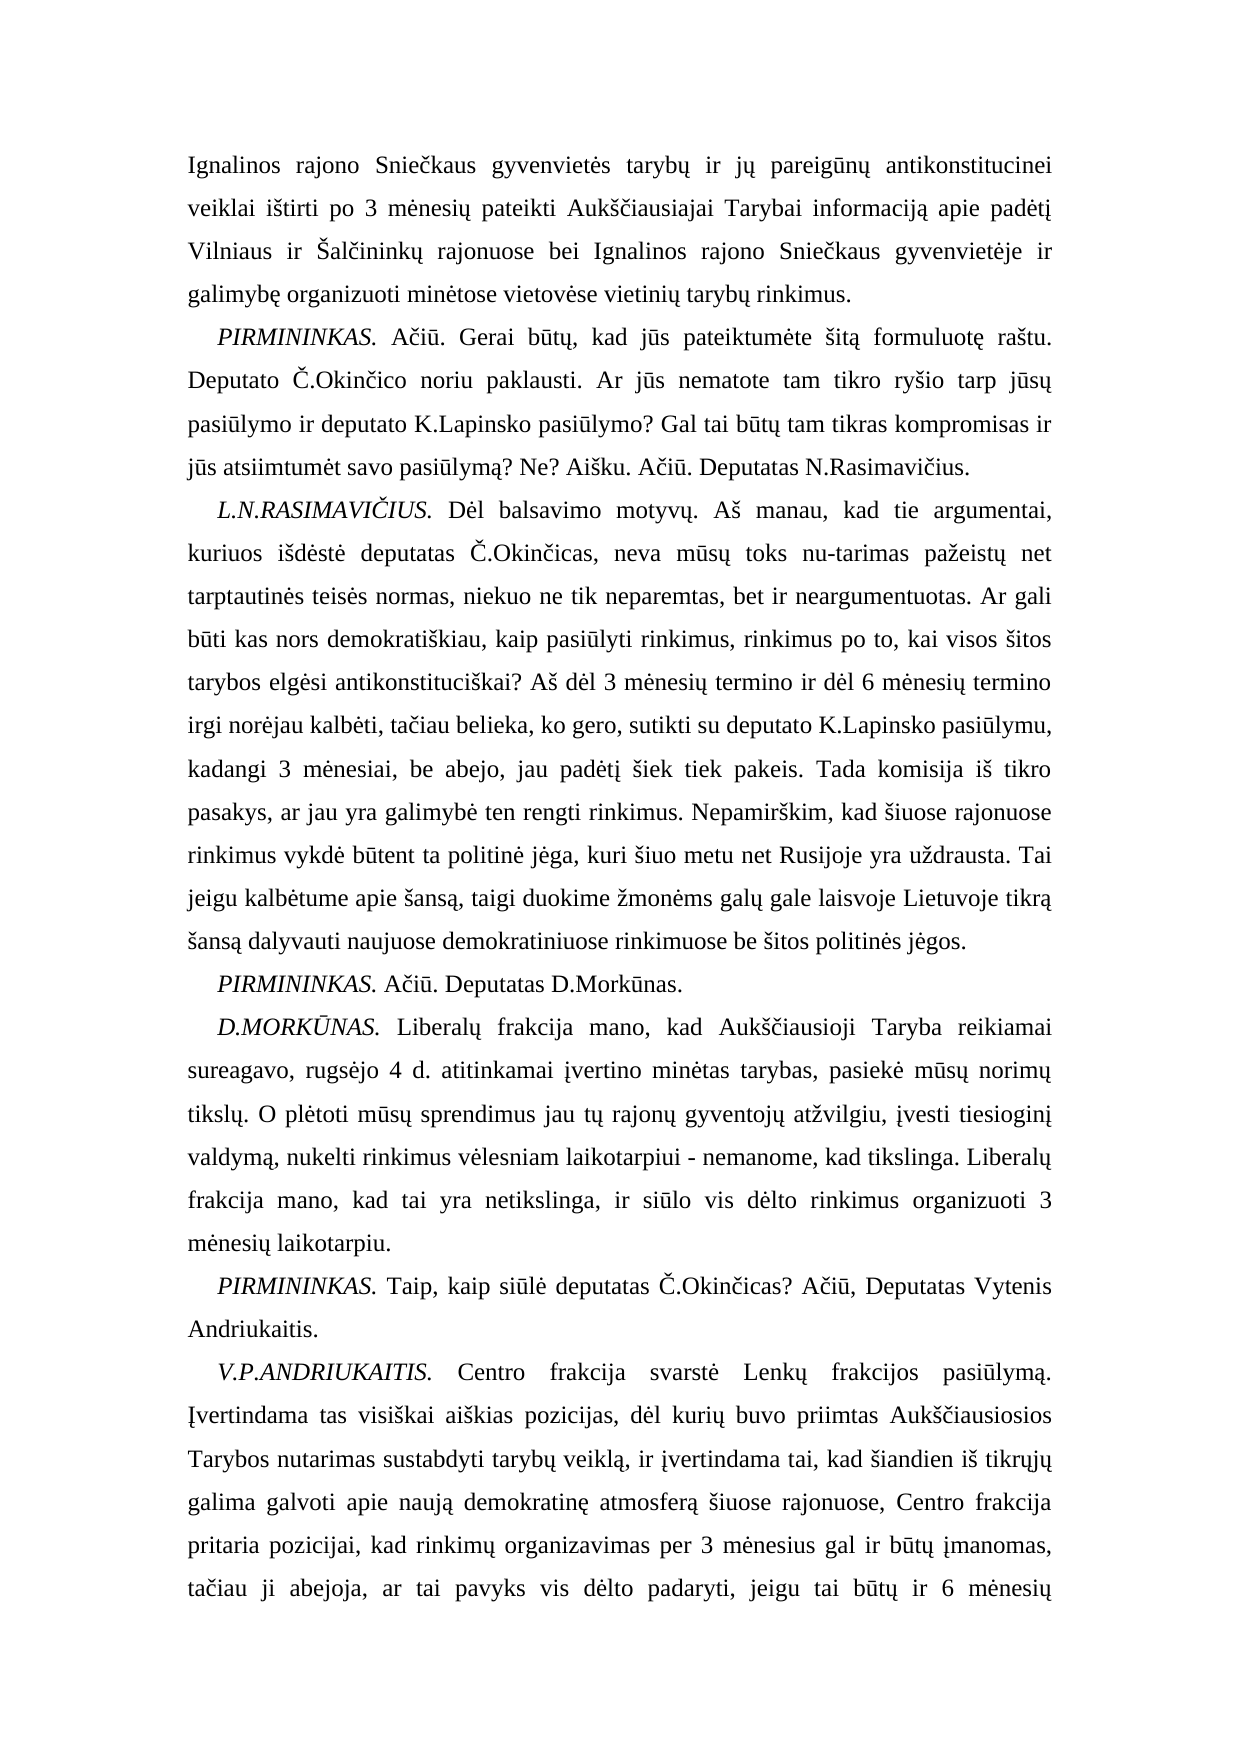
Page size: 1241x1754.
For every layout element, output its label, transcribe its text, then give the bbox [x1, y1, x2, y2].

text PIRMININKAS. Ačiū. Gerai būtų, kad jūs pateiktumėte šitą formuluotę raštu. Deputato Č.Okinčico noriu paklausti. Ar jūs nematote tam tikro ryšio tarp jūsų pasiūlymo ir deputato K.Lapinsko pasiūlymo? Gal tai būtų tam tikras kompromisas ir jūs atsiimtumėt savo pasiūlymą? Ne? Aišku. Ačiū. Deputatas N.Rasimavičius. [187, 322, 1053, 481]
text Ignalinos rajono Sniečkaus gyvenvietės tarybų ir jų pareigūnų antikonstitucinei veiklai ištirti po 3 mėnesių pateikti Aukščiausiajai Tarybai informaciją apie padėtį Vilniaus ir Šalčininkų rajonuose bei Ignalinos rajono Sniečkaus gyvenvietėje ir galimybę organizuoti minėtose vietovėse vietinių tarybų rinkimus. [187, 150, 1053, 308]
text V.P.ANDRIUKAITIS. Centro frakcija svarstė Lenkų frakcijos pasiūlymą. Įvertindama tas visiškai aiškias pozicijas, dėl kurių buvo priimtas Aukščiausiosios Tarybos nutarimas sustabdyti tarybų veiklą, ir įvertindama tai, kad šiandien iš tikrųjų galima galvoti apie naują demokratinę atmosferą šiuose rajonuose, Centro frakcija pritaria pozicijai, kad rinkimų organizavimas per 3 mėnesius gal ir būtų įmanomas, tačiau ji abejoja, ar tai pavyks vis dėlto padaryti, jeigu tai būtų ir 6 mėnesių [187, 1357, 1053, 1602]
text PIRMININKAS. Ačiū. Deputatas D.Morkūnas. [187, 969, 1053, 998]
text PIRMININKAS. Taip, kaip siūlė deputatas Č.Okinčicas? Ačiū, Deputatas Vytenis Andriukaitis. [187, 1271, 1053, 1343]
text L.N.RASIMAVIČIUS. Dėl balsavimo motyvų. Aš manau, kad tie argumentai, kuriuos išdėstė deputatas Č.Okinčicas, neva mūsų toks nu-tarimas pažeistų net tarptautinės teisės normas, niekuo ne tik neparemtas, bet ir neargumentuotas. Ar gali būti kas nors demokratiškiau, kaip pasiūlyti rinkimus, rinkimus po to, kai visos šitos tarybos elgėsi antikonstituciškai? Aš dėl 3 mėnesių termino ir dėl 6 mėnesių termino irgi norėjau kalbėti, tačiau belieka, ko gero, sutikti su deputato K.Lapinsko pasiūlymu, kadangi 3 mėnesiai, be abejo, jau padėtį šiek tiek pakeis. Tada komisija iš tikro pasakys, ar jau yra galimybė ten rengti rinkimus. Nepamirškim, kad šiuose rajonuose rinkimus vykdė būtent ta politinė jėga, kuri šiuo metu net Rusijoje yra uždrausta. Tai jeigu kalbėtume apie šansą, taigi duokime žmonėms galų gale laisvoje Lietuvoje tikrą šansą dalyvauti naujuose demokratiniuose rinkimuose be šitos politinės jėgos. [187, 495, 1053, 955]
text D.MORKŪNAS. Liberalų frakcija mano, kad Aukščiausioji Taryba reikiamai sureagavo, rugsėjo 4 d. atitinkamai įvertino minėtas tarybas, pasiekė mūsų norimų tikslų. O plėtoti mūsų sprendimus jau tų rajonų gyventojų atžvilgiu, įvesti tiesioginį valdymą, nukelti rinkimus vėlesniam laikotarpiui - nemanome, kad tikslinga. Liberalų frakcija mano, kad tai yra netikslinga, ir siūlo vis dėlto rinkimus organizuoti 3 mėnesių laikotarpiu. [187, 1012, 1053, 1257]
